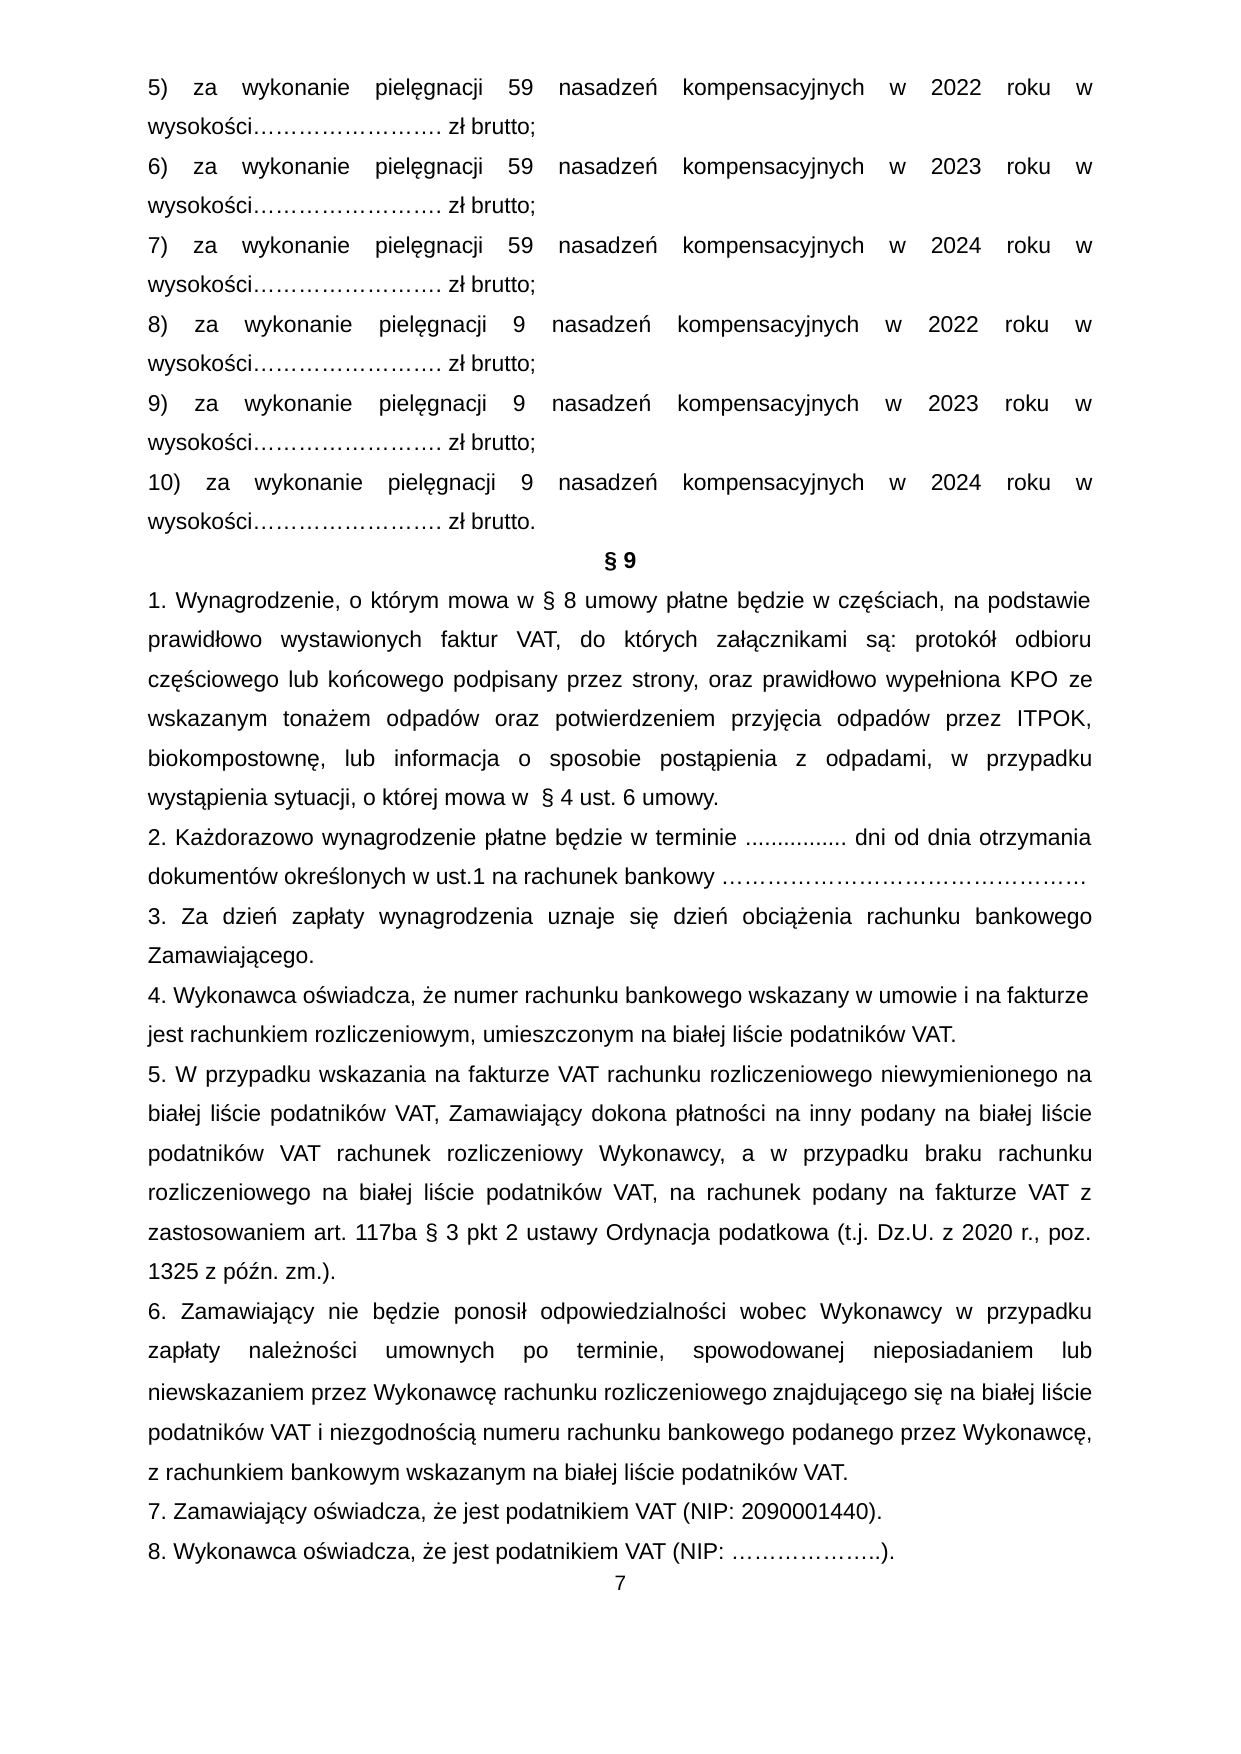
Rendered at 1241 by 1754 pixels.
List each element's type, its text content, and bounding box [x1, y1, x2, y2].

text 2. Każdorazowo wynagrodzenie płatne będzie w terminie ................ dni od dnia otrzymania dokumentów określonych w ust.1 na rachunek bankowy ………………………………………… [148, 824, 1093, 890]
text 1. Wynagrodzenie, o którym mowa w § 8 umowy płatne będzie w częściach, na podstawie prawidłowo wystawionych faktur VAT, do których załącznikami są: protokół odbioru częściowego lub końcowego podpisany przez strony, oraz prawidłowo wypełniona KPO ze wskazanym tonażem odpadów oraz potwierdzeniem przyjęcia odpadów przez ITPOK, biokompostownę, lub informacja o sposobie postąpienia z odpadami, w przypadku wystąpienia sytuacji, o której mowa w § 4 ust. 6 umowy. [148, 587, 1093, 811]
text 3. Za dzień zapłaty wynagrodzenia uznaje się dzień obciążenia rachunku bankowego Zamawiającego. [148, 903, 1093, 969]
text 7. Zamawiający oświadcza, że jest podatnikiem VAT (NIP: 2090001440). [148, 1498, 1093, 1524]
text 8. Wykonawca oświadcza, że jest podatnikiem VAT (NIP: ………………..). [148, 1538, 1093, 1564]
text 9) za wykonanie pielęgnacji 9 nasadzeń kompensacyjnych w 2023 roku w wysokości……………………. zł brutto; [148, 389, 1093, 455]
text 10) za wykonanie pielęgnacji 9 nasadzeń kompensacyjnych w 2024 roku w wysokości……………………. zł brutto. [148, 468, 1093, 534]
text 6. Zamawiający nie będzie ponosił odpowiedzialności wobec Wykonawcy w przypadku zapłaty należności umownych po terminie, spowodowanej nieposiadaniem lub niewskazaniem przez Wykonawcę rachunku rozliczeniowego znajdującego się na białej liście podatników VAT i niezgodnością numeru rachunku bankowego podanego przez Wykonawcę, z rachunkiem bankowym wskazanym na białej liście podatników VAT. [148, 1298, 1093, 1485]
text 6) za wykonanie pielęgnacji 59 nasadzeń kompensacyjnych w 2023 roku w wysokości……………………. zł brutto; [148, 153, 1093, 218]
text 4. Wykonawca oświadcza, że numer rachunku bankowego wskazany w umowie i na fakturze jest rachunkiem rozliczeniowym, umieszczonym na białej liście podatników VAT. [148, 982, 1093, 1048]
text 8) za wykonanie pielęgnacji 9 nasadzeń kompensacyjnych w 2022 roku w wysokości……………………. zł brutto; [148, 311, 1093, 376]
text 5) za wykonanie pielęgnacji 59 nasadzeń kompensacyjnych w 2022 roku w wysokości……………………. zł brutto; [148, 74, 1093, 139]
text 5. W przypadku wskazania na fakturze VAT rachunku rozliczeniowego niewymienionego na białej liście podatników VAT, Zamawiający dokona płatności na inny podany na białej liście podatników VAT rachunek rozliczeniowy Wykonawcy, a w przypadku braku rachunku rozliczeniowego na białej liście podatników VAT, na rachunek podany na fakturze VAT z zastosowaniem art. 117ba § 3 pkt 2 ustawy Ordynacja podatkowa (t.j. Dz.U. z 2020 r., poz. 1325 z późn. zm.). [148, 1061, 1093, 1284]
text 7) za wykonanie pielęgnacji 59 nasadzeń kompensacyjnych w 2024 roku w wysokości……………………. zł brutto; [148, 232, 1093, 297]
text § 9 [148, 547, 1093, 574]
